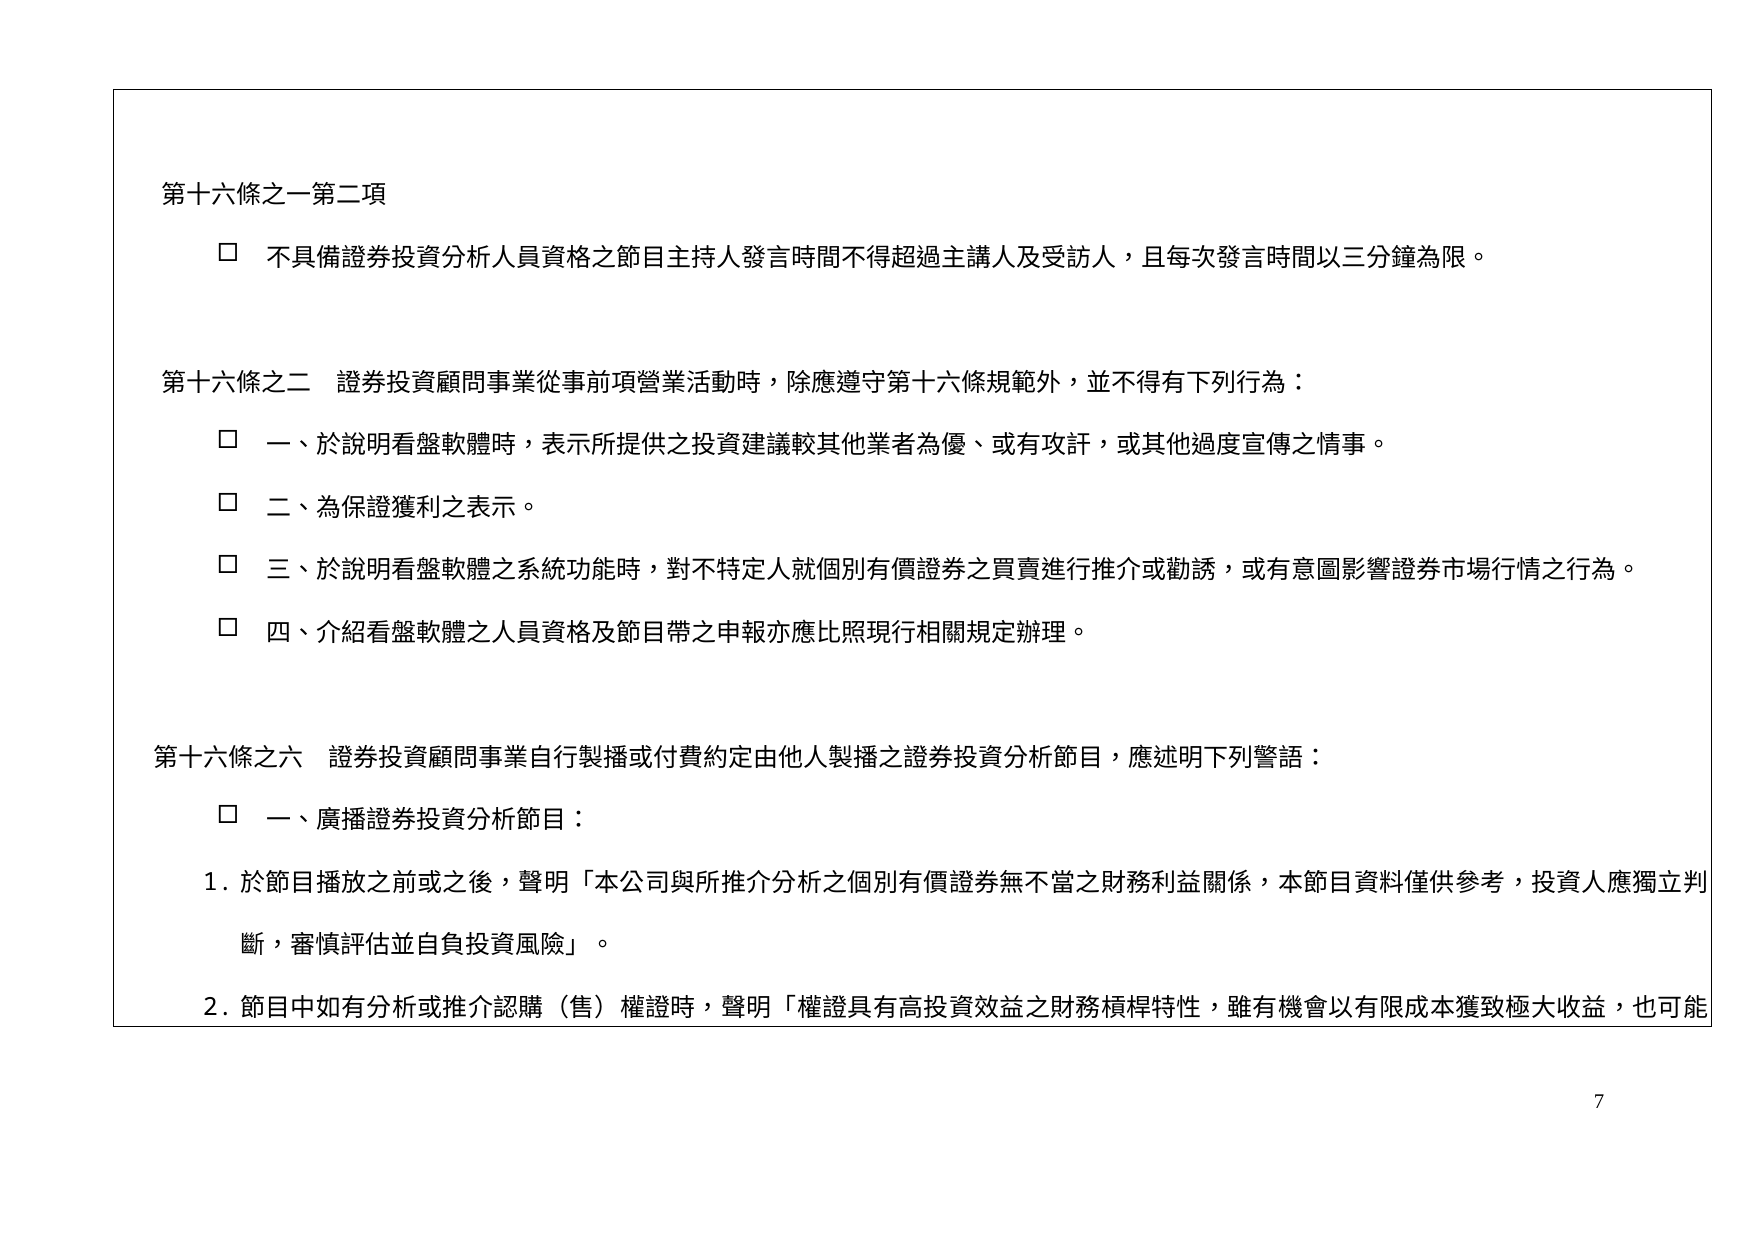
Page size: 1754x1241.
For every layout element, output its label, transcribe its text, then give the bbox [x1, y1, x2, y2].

table_cell 第十六條之一第二項 不具備證券投資分析人員資格之節目主持人發言時間不得超過主講人及受訪人，且每次發言時間以三分鐘為限。 第十六條之二 證券投資顧問事業從事前項營業活動時，除應遵守第十六條規範外，並不得有下列行為： 一、於說明看盤軟體時，表示所提供之投資建議較其他業者為優、或有攻訐，或其他過度宣傳之情事。 二、為保證獲利之表示。 三、於說明看盤軟體之系統功能時，對不特定人就個別有價證券之買賣進行推介或勸誘，或有意圖影響證券市場行情之行為。 四、介紹看盤軟體之人員資格及節目帶之申報亦應比照現行相關規定辦理。 第十六條之六 證券投資顧問事業自行製播或付費約定由他人製播之證券投資分析節目，應述明下列警語： 一、廣播證券投資分析節目： 於節目播放之前或之後，聲明「本公司與所推介分析之個別有價證券無不當之財務利益關係，本節目資料僅供參考，投資人應獨立判斷，審慎評估並自負投資風險」。 節目中如有分析或推介認購（售）權證時，聲明「權證具有高投資效益之財務槓桿特性，雖有機會以有限成本獲致極大收益，也可能 [114, 90, 1711, 1026]
